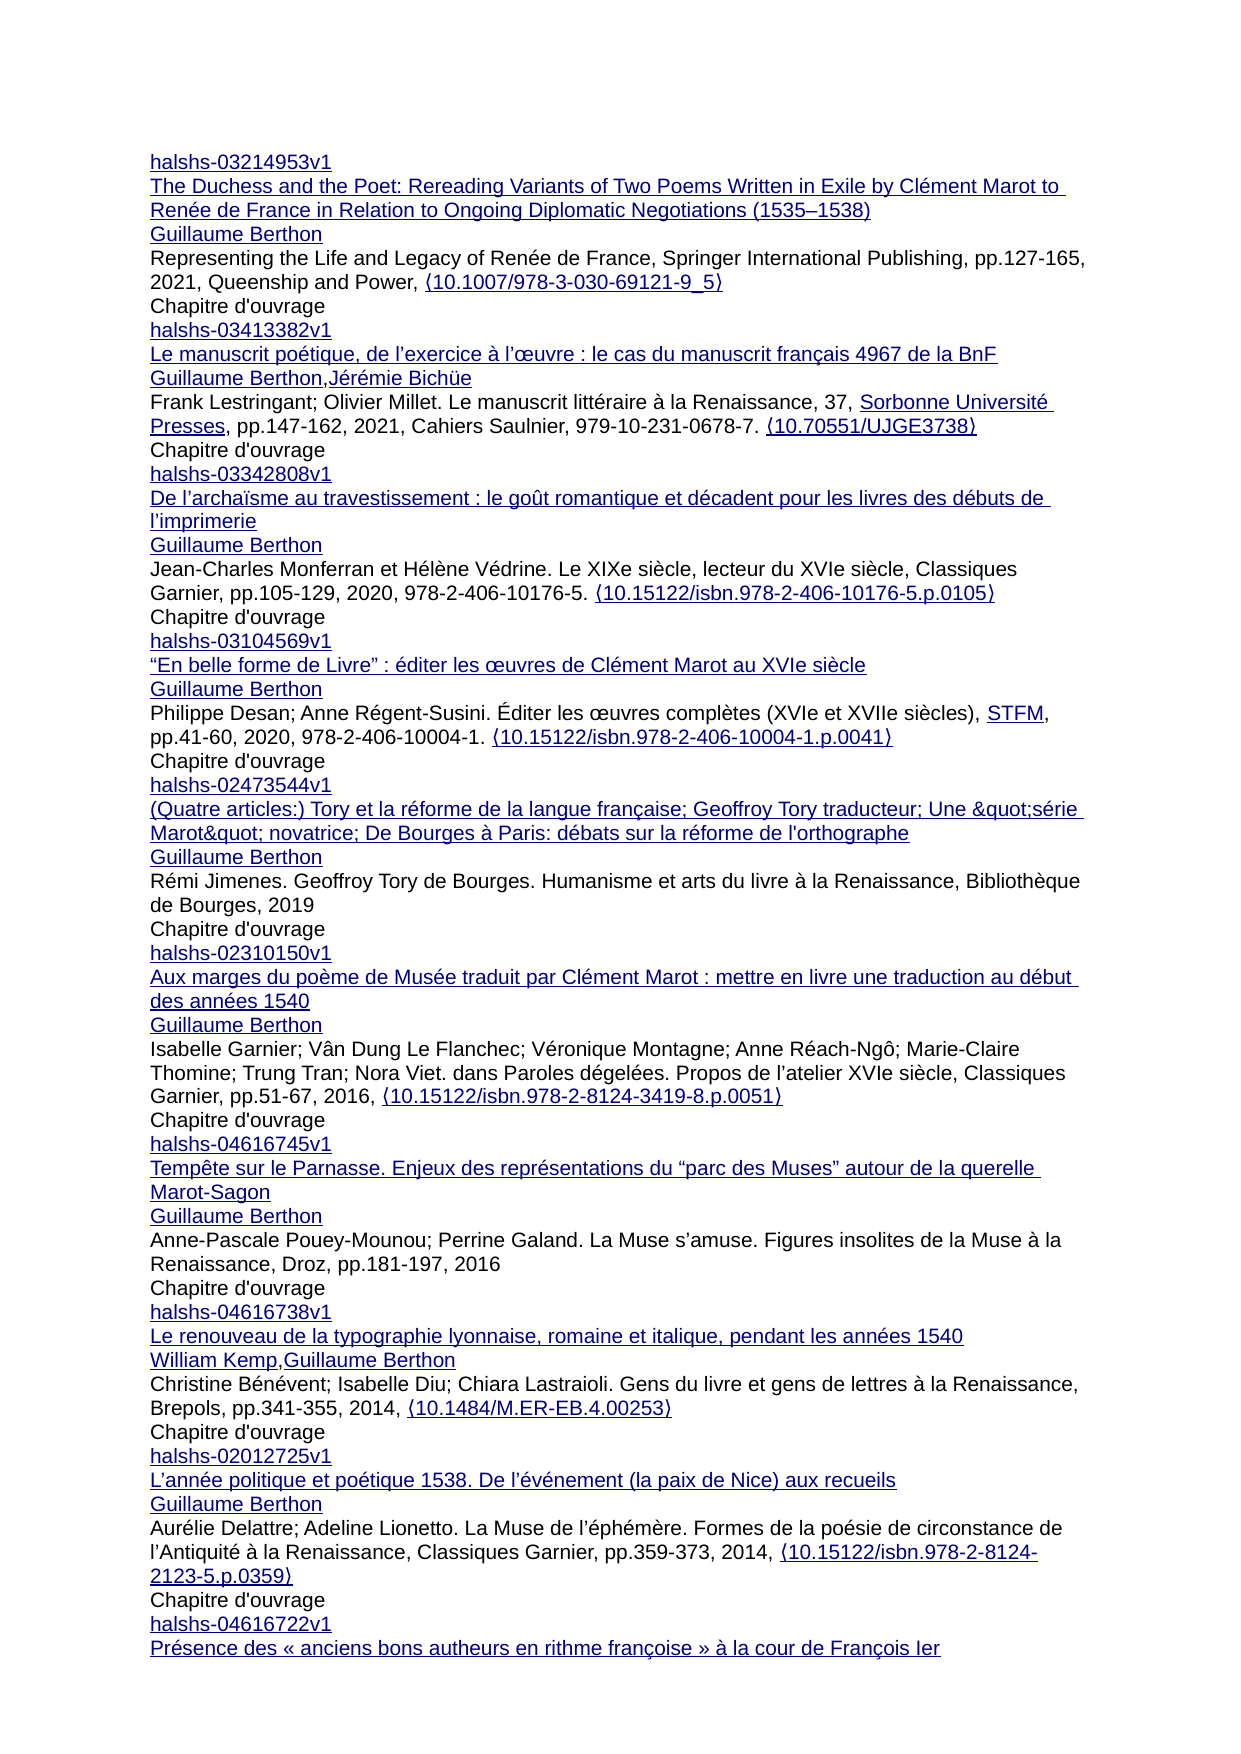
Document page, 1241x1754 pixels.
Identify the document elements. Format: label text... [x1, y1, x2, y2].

table_cell Aux marges du poème de Musée traduit par Clément Marot : mettre en livre une traduction au début des années 1540 Guillaume Berthon Isabelle Garnier; Vân Dung Le Flanchec; Véronique Montagne; Anne Réach-Ngô; Marie-Claire Thomine; Trung Tran; Nora Viet. dans Paroles dégelées. Propos de l’atelier XVIe siècle, Classiques Garnier, pp.51-67, 2016, ⟨10.15122/isbn.978-2-8124-3419-8.p.0051⟩ Chapitre d'ouvrage halshs-04616745v1 [150, 965, 1090, 1156]
table_cell L’année politique et poétique 1538. De l’événement (la paix de Nice) aux recueils Guillaume Berthon Aurélie Delattre; Adeline Lionetto. La Muse de l’éphémère. Formes de la poésie de circonstance de l’Antiquité à la Renaissance, Classiques Garnier, pp.359-373, 2014, ⟨10.15122/isbn.978-2-8124-2123-5.p.0359⟩ Chapitre d'ouvrage halshs-04616722v1 [150, 1468, 1090, 1635]
table_cell De l’archaïsme au travestissement : le goût romantique et décadent pour les livres des débuts de l’imprimerie Guillaume Berthon Jean-Charles Monferran et Hélène Védrine. Le XIXe siècle, lecteur du XVIe siècle, Classiques Garnier, pp.105-129, 2020, 978-2-406-10176-5. ⟨10.15122/isbn.978-2-406-10176-5.p.0105⟩ Chapitre d'ouvrage halshs-03104569v1 [150, 485, 1090, 653]
table_cell Présence des « anciens bons autheurs en rithme françoise » à la cour de François Ier [150, 1635, 1090, 1659]
table_cell Le renouveau de la typographie lyonnaise, romaine et italique, pendant les années 1540 William Kemp,Guillaume Berthon Christine Bénévent; Isabelle Diu; Chiara Lastraioli. Gens du livre et gens de lettres à la Renaissance, Brepols, pp.341-355, 2014, ⟨10.1484/M.ER-EB.4.00253⟩ Chapitre d'ouvrage halshs-02012725v1 [150, 1324, 1090, 1468]
table_cell “En belle forme de Livre” : éditer les œuvres de Clément Marot au XVIe siècle Guillaume Berthon Philippe Desan; Anne Régent-Susini. Éditer les œuvres complètes (XVIe et XVIIe siècles), STFM, pp.41-60, 2020, 978-2-406-10004-1. ⟨10.15122/isbn.978-2-406-10004-1.p.0041⟩ Chapitre d'ouvrage halshs-02473544v1 [150, 653, 1090, 797]
table_cell Le manuscrit poétique, de l’exercice à l’œuvre : le cas du manuscrit français 4967 de la BnF Guillaume Berthon,Jérémie Bichüe Frank Lestringant; Olivier Millet. Le manuscrit littéraire à la Renaissance, 37, Sorbonne Université Presses, pp.147-162, 2021, Cahiers Saulnier, 979-10-231-0678-7. ⟨10.70551/UJGE3738⟩ Chapitre d'ouvrage halshs-03342808v1 [150, 342, 1090, 485]
table_cell (Quatre articles:) Tory et la réforme de la langue française; Geoffroy Tory traducteur; Une &quot;série Marot&quot; novatrice; De Bourges à Paris: débats sur la réforme de l'orthographe Guillaume Berthon Rémi Jimenes. Geoffroy Tory de Bourges. Humanisme et arts du livre à la Renaissance, Bibliothèque de Bourges, 2019 Chapitre d'ouvrage halshs-02310150v1 [150, 797, 1090, 964]
table_cell The Duchess and the Poet: Rereading Variants of Two Poems Written in Exile by Clément Marot to Renée de France in Relation to Ongoing Diplomatic Negotiations (1535–1538) Guillaume Berthon Representing the Life and Legacy of Renée de France, Springer International Publishing, pp.127-165, 2021, Queenship and Power, ⟨10.1007/978-3-030-69121-9_5⟩ Chapitre d'ouvrage halshs-03413382v1 [150, 174, 1090, 342]
table_cell Tempête sur le Parnasse. Enjeux des représentations du “parc des Muses” autour de la querelle Marot-Sagon Guillaume Berthon Anne-Pascale Pouey-Mounou; Perrine Galand. La Muse s’amuse. Figures insolites de la Muse à la Renaissance, Droz, pp.181-197, 2016 Chapitre d'ouvrage halshs-04616738v1 [150, 1156, 1090, 1324]
table_cell halshs-03214953v1 [150, 150, 1090, 174]
